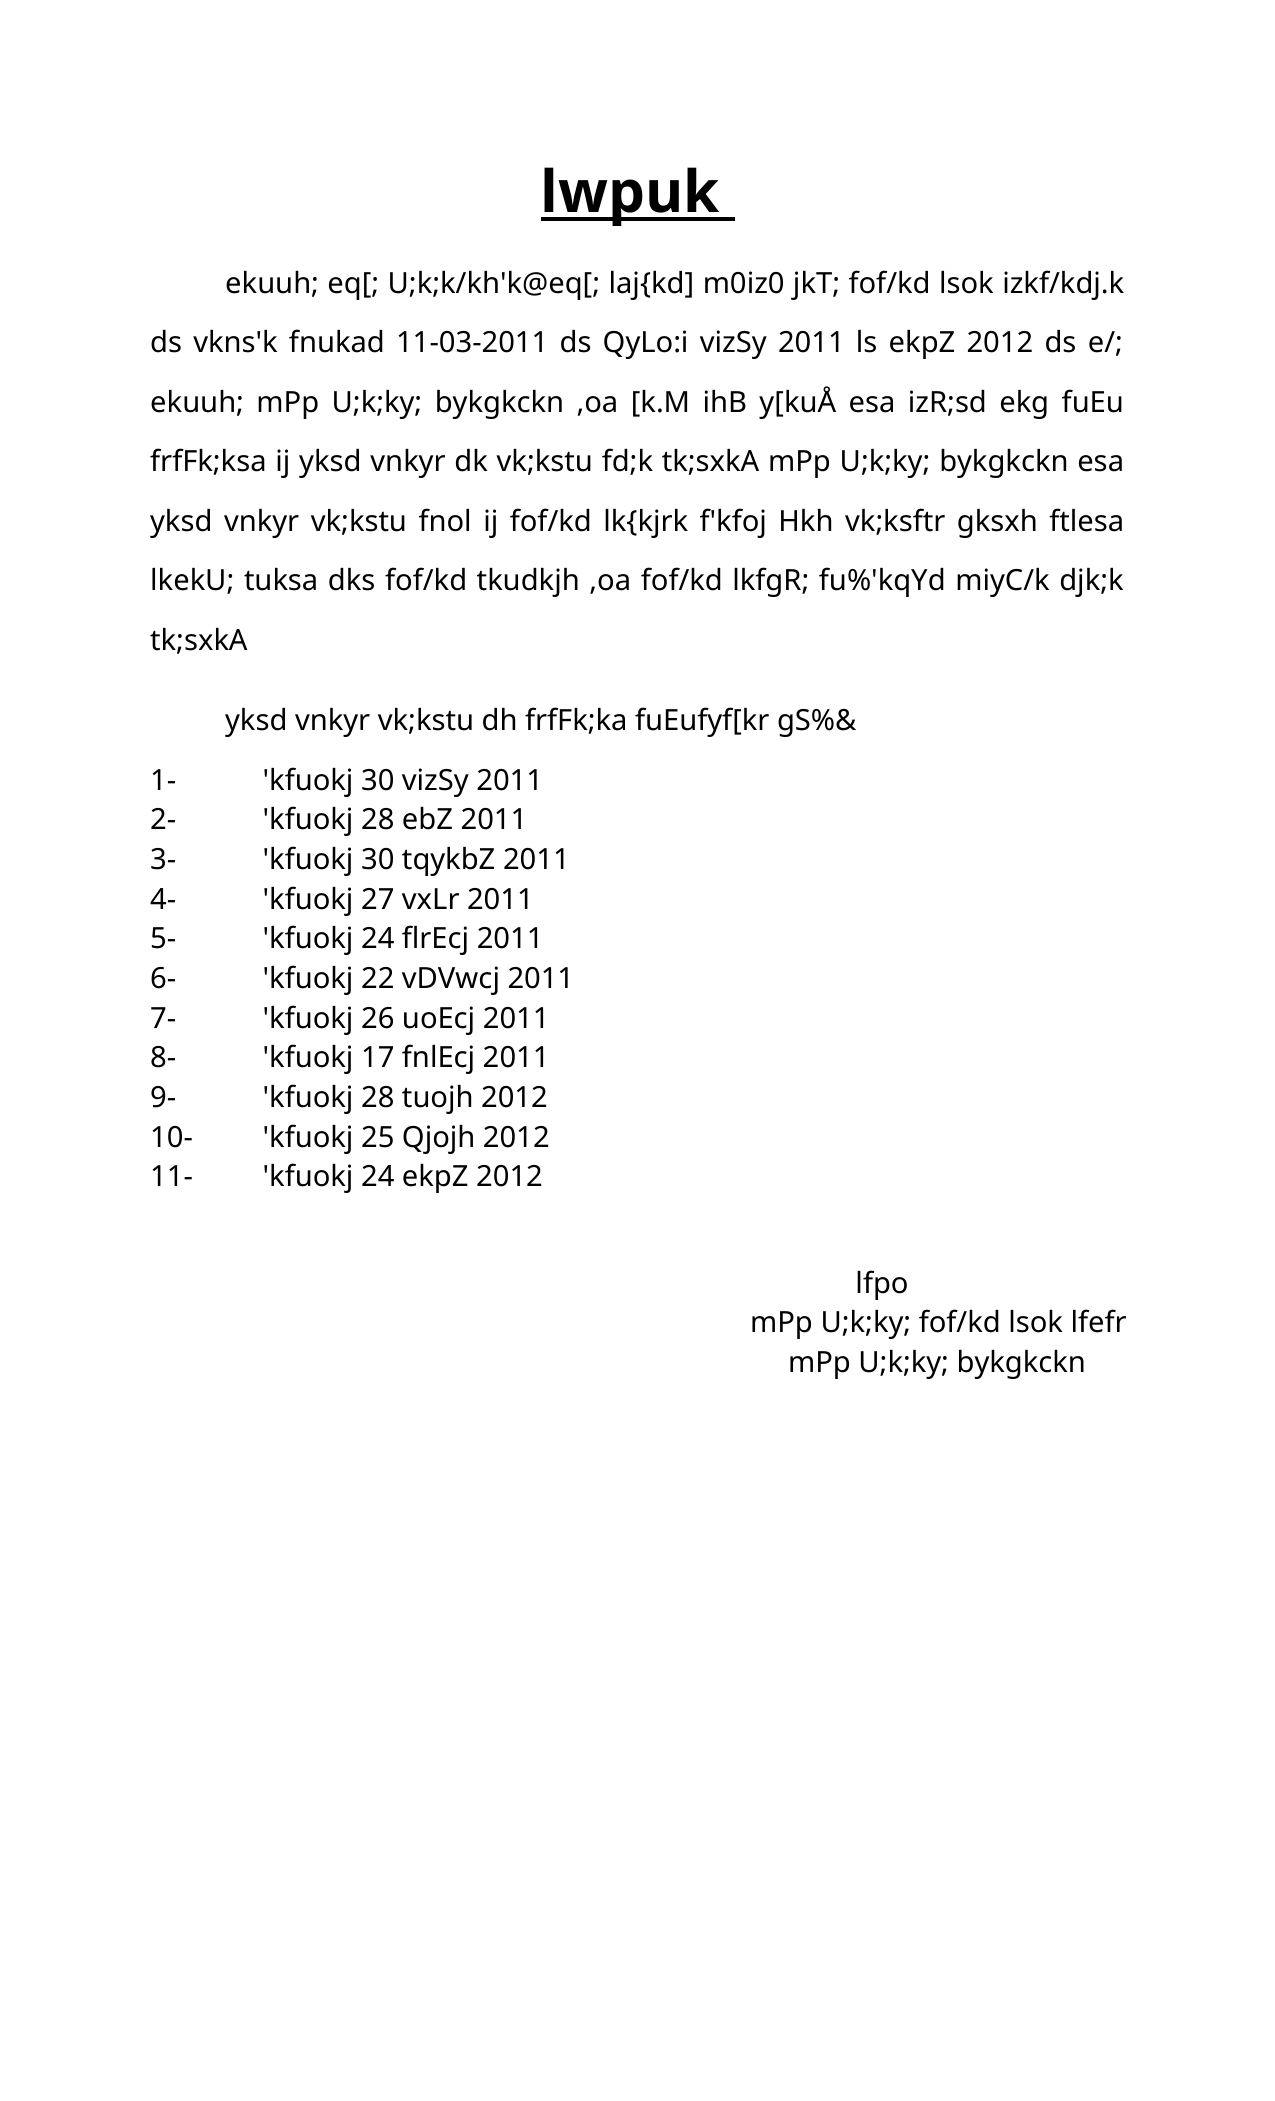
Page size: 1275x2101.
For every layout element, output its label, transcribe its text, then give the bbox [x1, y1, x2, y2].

text yksd vnkyr vk;kstu dh frfFk;ka fuEufyf[kr gS%& [150, 699, 1125, 739]
list 'kfuokj 24 flrEcj 2011 [150, 918, 1200, 957]
list 'kfuokj 30 tqykbZ 2011 [150, 838, 1200, 878]
text mPp U;k;ky; bykgkckn [150, 1341, 1125, 1381]
text ekuuh; eq[; U;k;k/kh'k@eq[; laj{kd] m0iz0 jkT; fof/kd lsok izkf/kdj.k ds vkns'k fnukad 11-03-2011 ds QyLo:i vizSy 2011 ls ekpZ 2012 ds e/; ekuuh; mPp U;k;ky; bykgkckn ,oa [k.M ihB y[kuÅ esa izR;sd ekg fuEu frfFk;ksa ij yksd vnkyr dk vk;kstu fd;k tk;sxkA mPp U;k;ky; bykgkckn esa yksd vnkyr vk;kstu fnol ij fof/kd lk{kjrk f'kfoj Hkh vk;ksftr gksxh ftlesa lkekU; tuksa dks fof/kd tkudkjh ,oa fof/kd lkfgR; fu%'kqYd miyC/k djk;k tk;sxkA [150, 262, 1125, 659]
list 'kfuokj 17 fnlEcj 2011 [150, 1037, 1200, 1076]
text lfpo [225, 1262, 1200, 1302]
list 'kfuokj 28 ebZ 2011 [150, 798, 1200, 838]
list 'kfuokj 26 uoEcj 2011 [150, 997, 1200, 1037]
list 'kfuokj 27 vxLr 2011 [150, 878, 1200, 918]
text lwpuk [150, 150, 1125, 229]
list 'kfuokj 24 ekpZ 2012 [150, 1156, 1200, 1195]
list 'kfuokj 28 tuojh 2012 [150, 1076, 1200, 1116]
list 'kfuokj 22 vDVwcj 2011 [150, 957, 1200, 997]
list 'kfuokj 25 Qjojh 2012 [150, 1116, 1200, 1156]
list 'kfuokj 30 vizSy 2011 [150, 759, 1200, 798]
text mPp U;k;ky; fof/kd lsok lfefr [150, 1302, 1125, 1341]
